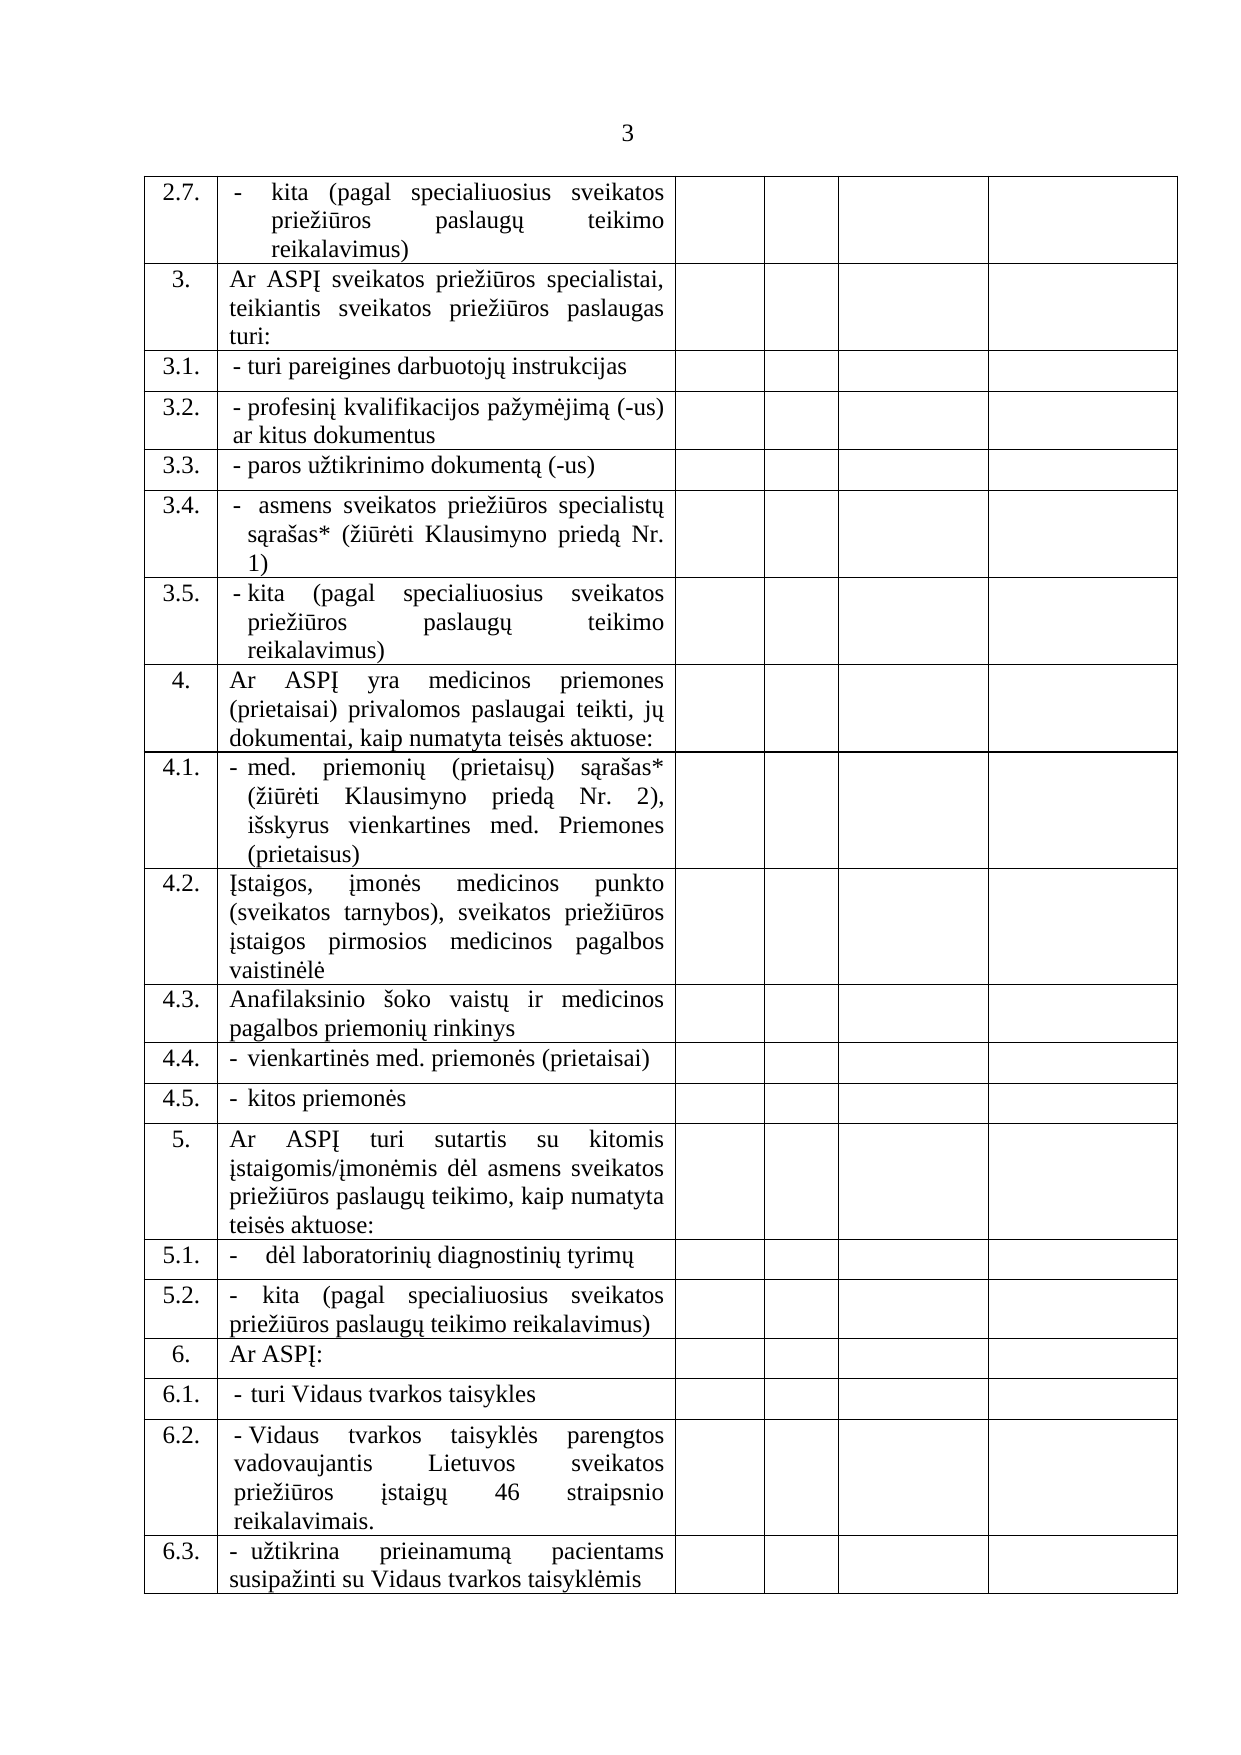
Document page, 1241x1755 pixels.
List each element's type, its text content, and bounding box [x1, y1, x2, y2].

table_cell 3.1. [145, 351, 217, 391]
table_cell [765, 1240, 838, 1279]
table_cell [839, 264, 988, 350]
table_cell [676, 869, 764, 983]
table_cell [676, 1379, 764, 1419]
table_cell 3.2. [145, 392, 217, 449]
table_cell [676, 578, 764, 664]
table_cell [839, 753, 988, 867]
table_cell [989, 1379, 1177, 1419]
table_cell 6.2. [145, 1420, 217, 1535]
table_cell [989, 1420, 1177, 1535]
table_cell [989, 1084, 1177, 1123]
table_cell 4.5. [145, 1084, 217, 1123]
table_cell 5.2. [145, 1280, 217, 1338]
table_cell [765, 1084, 838, 1123]
table_cell [839, 869, 988, 983]
table_cell [765, 177, 838, 263]
table_cell [765, 985, 838, 1042]
table_cell [765, 450, 838, 489]
table_cell [839, 1240, 988, 1279]
table_cell [839, 665, 988, 751]
table_cell 4.1. [145, 753, 217, 867]
table_cell [989, 1280, 1177, 1338]
table_cell [989, 1240, 1177, 1279]
table_cell [765, 1536, 838, 1593]
table_cell Įstaigos, įmonės medicinos punkto (sveikatos tarnybos), sveikatos priežiūros įstaigos pirmosios medicinos pagalbos vaistinėlė [218, 869, 675, 983]
table_cell 4.4. [145, 1043, 217, 1082]
table_cell [676, 1339, 764, 1378]
table_cell - kita (pagal specialiuosius sveikatos priežiūros paslaugų teikimo reikalavimus) [218, 578, 675, 664]
table_cell [989, 869, 1177, 983]
table_cell [839, 578, 988, 664]
table_cell [765, 264, 838, 350]
table_cell [676, 1084, 764, 1123]
table_cell [989, 753, 1177, 867]
table_cell [765, 1124, 838, 1239]
table_cell [765, 1379, 838, 1419]
table_cell [765, 665, 838, 751]
table_cell [676, 351, 764, 391]
table_cell - profesinį kvalifikacijos pažymėjimą (-us) ar kitus dokumentus [218, 392, 675, 449]
table_cell [676, 1240, 764, 1279]
table_cell [989, 1043, 1177, 1082]
table_cell Ar ASPĮ sveikatos priežiūros specialistai, teikiantis sveikatos priežiūros paslaugas turi: [218, 264, 675, 350]
table_cell [839, 1280, 988, 1338]
table_cell - turi pareigines darbuotojų instrukcijas [218, 351, 675, 391]
table_cell [765, 491, 838, 577]
table_cell 6. [145, 1339, 217, 1378]
table_cell [839, 1420, 988, 1535]
table_cell - asmens sveikatos priežiūros specialistų sąrašas* (žiūrėti Klausimyno priedą Nr. 1) [218, 491, 675, 577]
table_cell [989, 177, 1177, 263]
table_cell [839, 985, 988, 1042]
table_cell 6.3. [145, 1536, 217, 1593]
table_cell - užtikrina prieinamumą pacientams susipažinti su Vidaus tvarkos taisyklėmis [218, 1536, 675, 1593]
table_cell - Vidaus tvarkos taisyklės parengtos vadovaujantis Lietuvos sveikatos priežiūros įstaigų 46 straipsnio reikalavimais. [218, 1420, 675, 1535]
table_cell - dėl laboratorinių diagnostinių tyrimų [218, 1240, 675, 1279]
table_cell [765, 578, 838, 664]
table_cell - vienkartinės med. priemonės (prietaisai) [218, 1043, 675, 1082]
table_cell [839, 1043, 988, 1082]
table_cell [989, 491, 1177, 577]
table_cell [839, 1536, 988, 1593]
table_cell Ar ASPĮ turi sutartis su kitomis įstaigomis/įmonėmis dėl asmens sveikatos priežiūros paslaugų teikimo, kaip numatyta teisės aktuose: [218, 1124, 675, 1239]
table_cell [676, 753, 764, 867]
table_cell 3.3. [145, 450, 217, 489]
table_cell [989, 1339, 1177, 1378]
table_cell - paros užtikrinimo dokumentą (-us) [218, 450, 675, 489]
table_cell 3. [145, 264, 217, 350]
table_cell [765, 392, 838, 449]
table_cell [765, 1420, 838, 1535]
table_cell [676, 1536, 764, 1593]
table_cell [676, 491, 764, 577]
table_cell [989, 985, 1177, 1042]
table_cell 4. [145, 665, 217, 751]
table_cell 3.4. [145, 491, 217, 577]
table_cell [839, 1124, 988, 1239]
table_cell [989, 578, 1177, 664]
table_cell [989, 665, 1177, 751]
table_cell [989, 392, 1177, 449]
table_cell [989, 450, 1177, 489]
table_cell [839, 1379, 988, 1419]
table_cell 4.2. [145, 869, 217, 983]
table_cell [839, 177, 988, 263]
table_cell 3.5. [145, 578, 217, 664]
table_cell [839, 1339, 988, 1378]
table_cell [676, 1420, 764, 1535]
table_cell [839, 351, 988, 391]
table_cell [765, 1339, 838, 1378]
table_cell [765, 869, 838, 983]
table_cell [676, 985, 764, 1042]
table_cell [676, 392, 764, 449]
table_cell Anafilaksinio šoko vaistų ir medicinos pagalbos priemonių rinkinys [218, 985, 675, 1042]
table_cell [676, 1043, 764, 1082]
table_cell [989, 1536, 1177, 1593]
table_cell [676, 1280, 764, 1338]
table_cell [676, 450, 764, 489]
table_cell - turi Vidaus tvarkos taisykles [218, 1379, 675, 1419]
table_cell - kita (pagal specialiuosius sveikatos priežiūros paslaugų teikimo reikalavimus) [218, 177, 675, 263]
table_cell [676, 665, 764, 751]
table_cell 5. [145, 1124, 217, 1239]
table_cell Ar ASPĮ: [218, 1339, 675, 1378]
table_cell 6.1. [145, 1379, 217, 1419]
table_cell - kita (pagal specialiuosius sveikatos priežiūros paslaugų teikimo reikalavimus) [218, 1280, 675, 1338]
table_cell [839, 491, 988, 577]
table_cell [765, 753, 838, 867]
table_cell [989, 1124, 1177, 1239]
table_cell - kitos priemonės [218, 1084, 675, 1123]
table_cell [989, 264, 1177, 350]
table_cell Ar ASPĮ yra medicinos priemones (prietaisai) privalomos paslaugai teikti, jų dokumentai, kaip numatyta teisės aktuose: [218, 665, 675, 751]
table_cell [676, 1124, 764, 1239]
table_cell 4.3. [145, 985, 217, 1042]
table_cell [839, 1084, 988, 1123]
table_cell - med. priemonių (prietaisų) sąrašas* (žiūrėti Klausimyno priedą Nr. 2), išskyrus vienkartines med. Priemones (prietaisus) [218, 753, 675, 867]
table_cell [765, 1043, 838, 1082]
table_cell [676, 264, 764, 350]
table_cell [839, 392, 988, 449]
table_cell 2.7. [145, 177, 217, 263]
table_cell [989, 351, 1177, 391]
table_cell [676, 177, 764, 263]
table_cell [839, 450, 988, 489]
table_cell [765, 351, 838, 391]
table_cell [765, 1280, 838, 1338]
table_cell 5.1. [145, 1240, 217, 1279]
